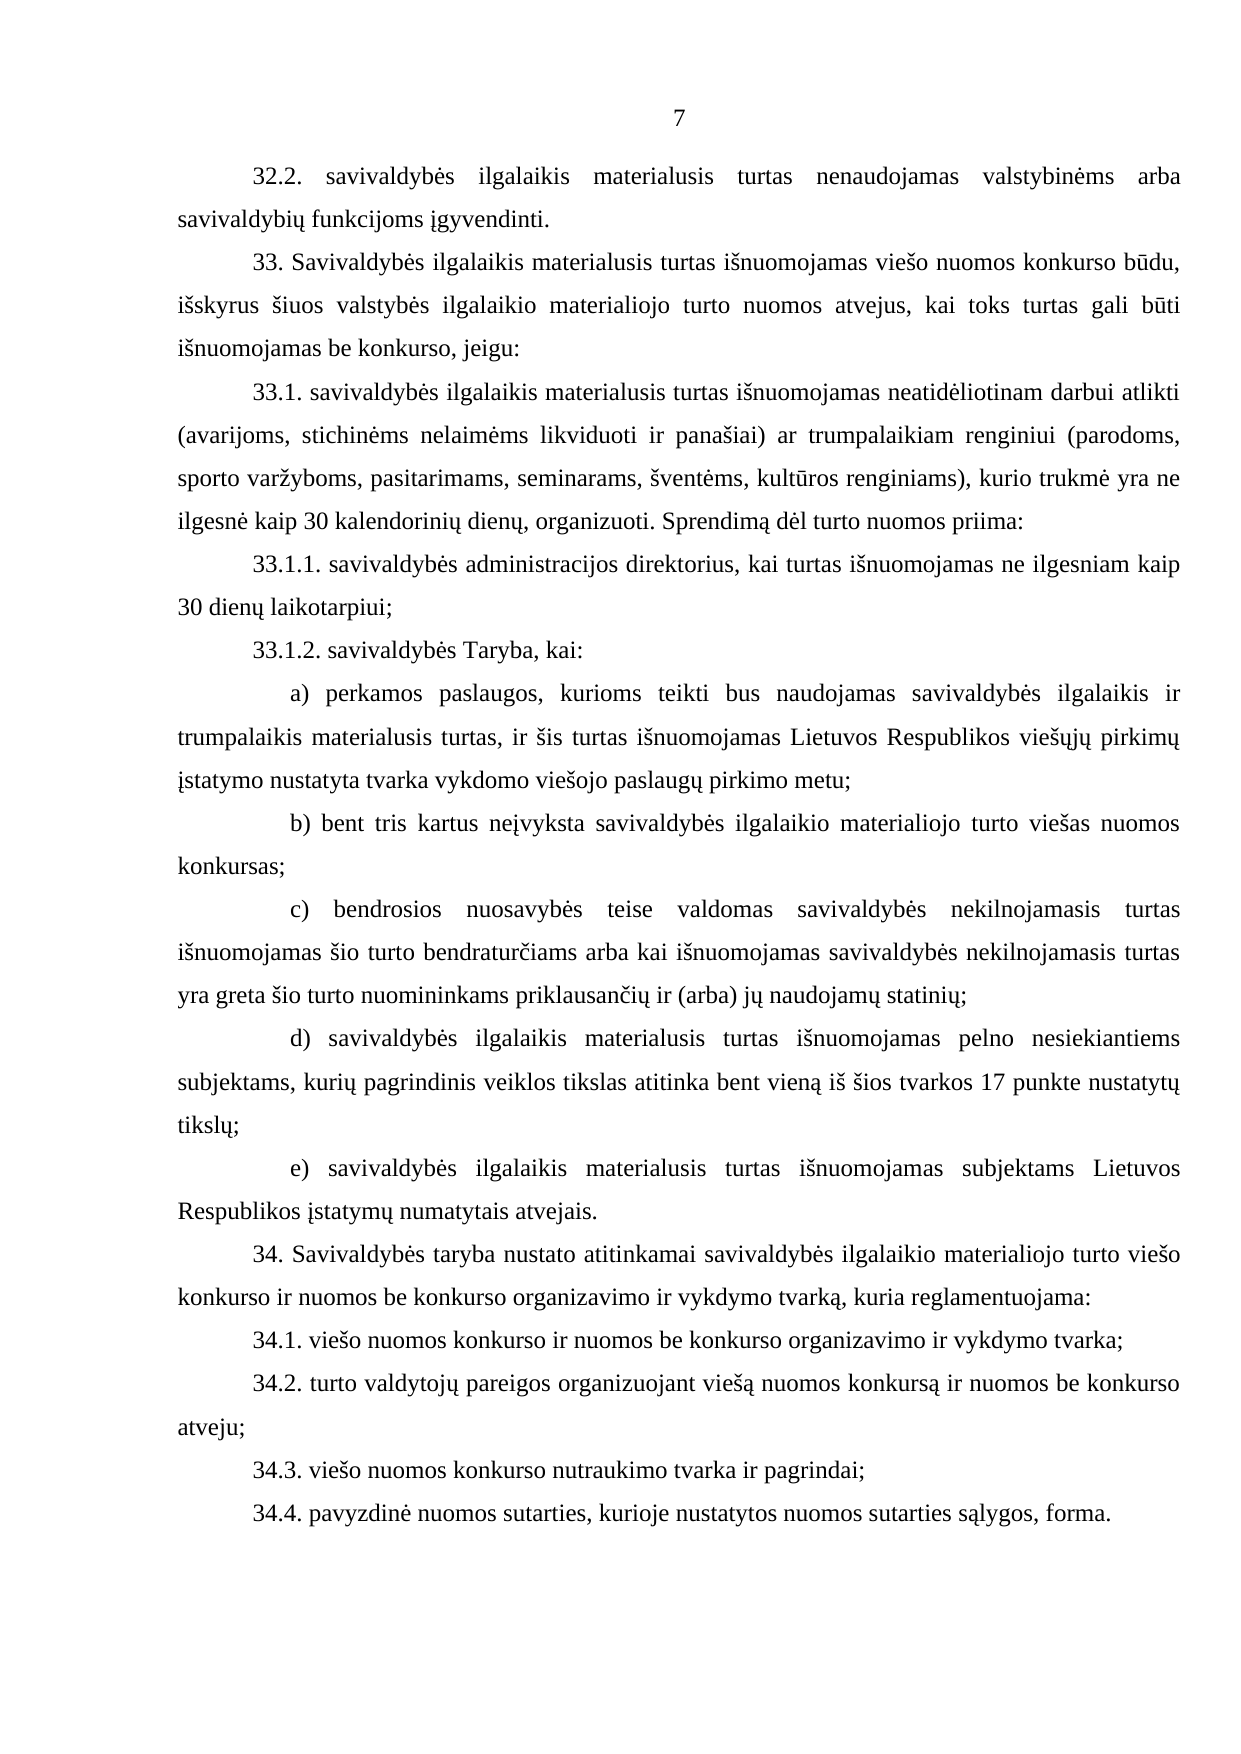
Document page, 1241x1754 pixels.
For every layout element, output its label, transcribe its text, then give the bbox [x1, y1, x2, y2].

text 34.1. viešo nuomos konkurso ir nuomos be konkurso organizavimo ir vykdymo tvarka; [177, 1325, 1181, 1354]
text 34.3. viešo nuomos konkurso nutraukimo tvarka ir pagrindai; [177, 1455, 1181, 1483]
text 33.1.2. savivaldybės Taryba, kai: [177, 635, 1181, 664]
text 33.1.1. savivaldybės administracijos direktorius, kai turtas išnuomojamas ne ilgesniam kaip 30 dienų laikotarpiui; [177, 549, 1181, 621]
text 34.2. turto valdytojų pareigos organizuojant viešą nuomos konkursą ir nuomos be konkurso atveju; [177, 1368, 1181, 1440]
text c) bendrosios nuosavybės teise valdomas savivaldybės nekilnojamasis turtas išnuomojamas šio turto bendraturčiams arba kai išnuomojamas savivaldybės nekilnojamasis turtas yra greta šio turto nuomininkams priklausančių ir (arba) jų naudojamų statinių; [177, 894, 1181, 1009]
text d) savivaldybės ilgalaikis materialusis turtas išnuomojamas pelno nesiekiantiems subjektams, kurių pagrindinis veiklos tikslas atitinka bent vieną iš šios tvarkos 17 punkte nustatytų tikslų; [177, 1023, 1181, 1138]
text e) savivaldybės ilgalaikis materialusis turtas išnuomojamas subjektams Lietuvos Respublikos įstatymų numatytais atvejais. [177, 1153, 1181, 1225]
text 33. Savivaldybės ilgalaikis materialusis turtas išnuomojamas viešo nuomos konkurso būdu, išskyrus šiuos valstybės ilgalaikio materialiojo turto nuomos atvejus, kai toks turtas gali būti išnuomojamas be konkurso, jeigu: [177, 247, 1181, 362]
text a) perkamos paslaugos, kurioms teikti bus naudojamas savivaldybės ilgalaikis ir trumpalaikis materialusis turtas, ir šis turtas išnuomojamas Lietuvos Respublikos viešųjų pirkimų įstatymo nustatyta tvarka vykdomo viešojo paslaugų pirkimo metu; [177, 678, 1181, 793]
text b) bent tris kartus neįvyksta savivaldybės ilgalaikio materialiojo turto viešas nuomos konkursas; [177, 808, 1181, 880]
text 33.1. savivaldybės ilgalaikis materialusis turtas išnuomojamas neatidėliotinam darbui atlikti (avarijoms, stichinėms nelaimėms likviduoti ir panašiai) ar trumpalaikiam renginiui (parodoms, sporto varžyboms, pasitarimams, seminarams, šventėms, kultūros renginiams), kurio trukmė yra ne ilgesnė kaip 30 kalendorinių dienų, organizuoti. Sprendimą dėl turto nuomos priima: [177, 377, 1181, 535]
text 34.4. pavyzdinė nuomos sutarties, kurioje nustatytos nuomos sutarties sąlygos, forma. [177, 1498, 1181, 1527]
text 32.2. savivaldybės ilgalaikis materialusis turtas nenaudojamas valstybinėms arba savivaldybių funkcijoms įgyvendinti. [177, 161, 1181, 233]
text 34. Savivaldybės taryba nustato atitinkamai savivaldybės ilgalaikio materialiojo turto viešo konkurso ir nuomos be konkurso organizavimo ir vykdymo tvarką, kuria reglamentuojama: [177, 1239, 1181, 1311]
